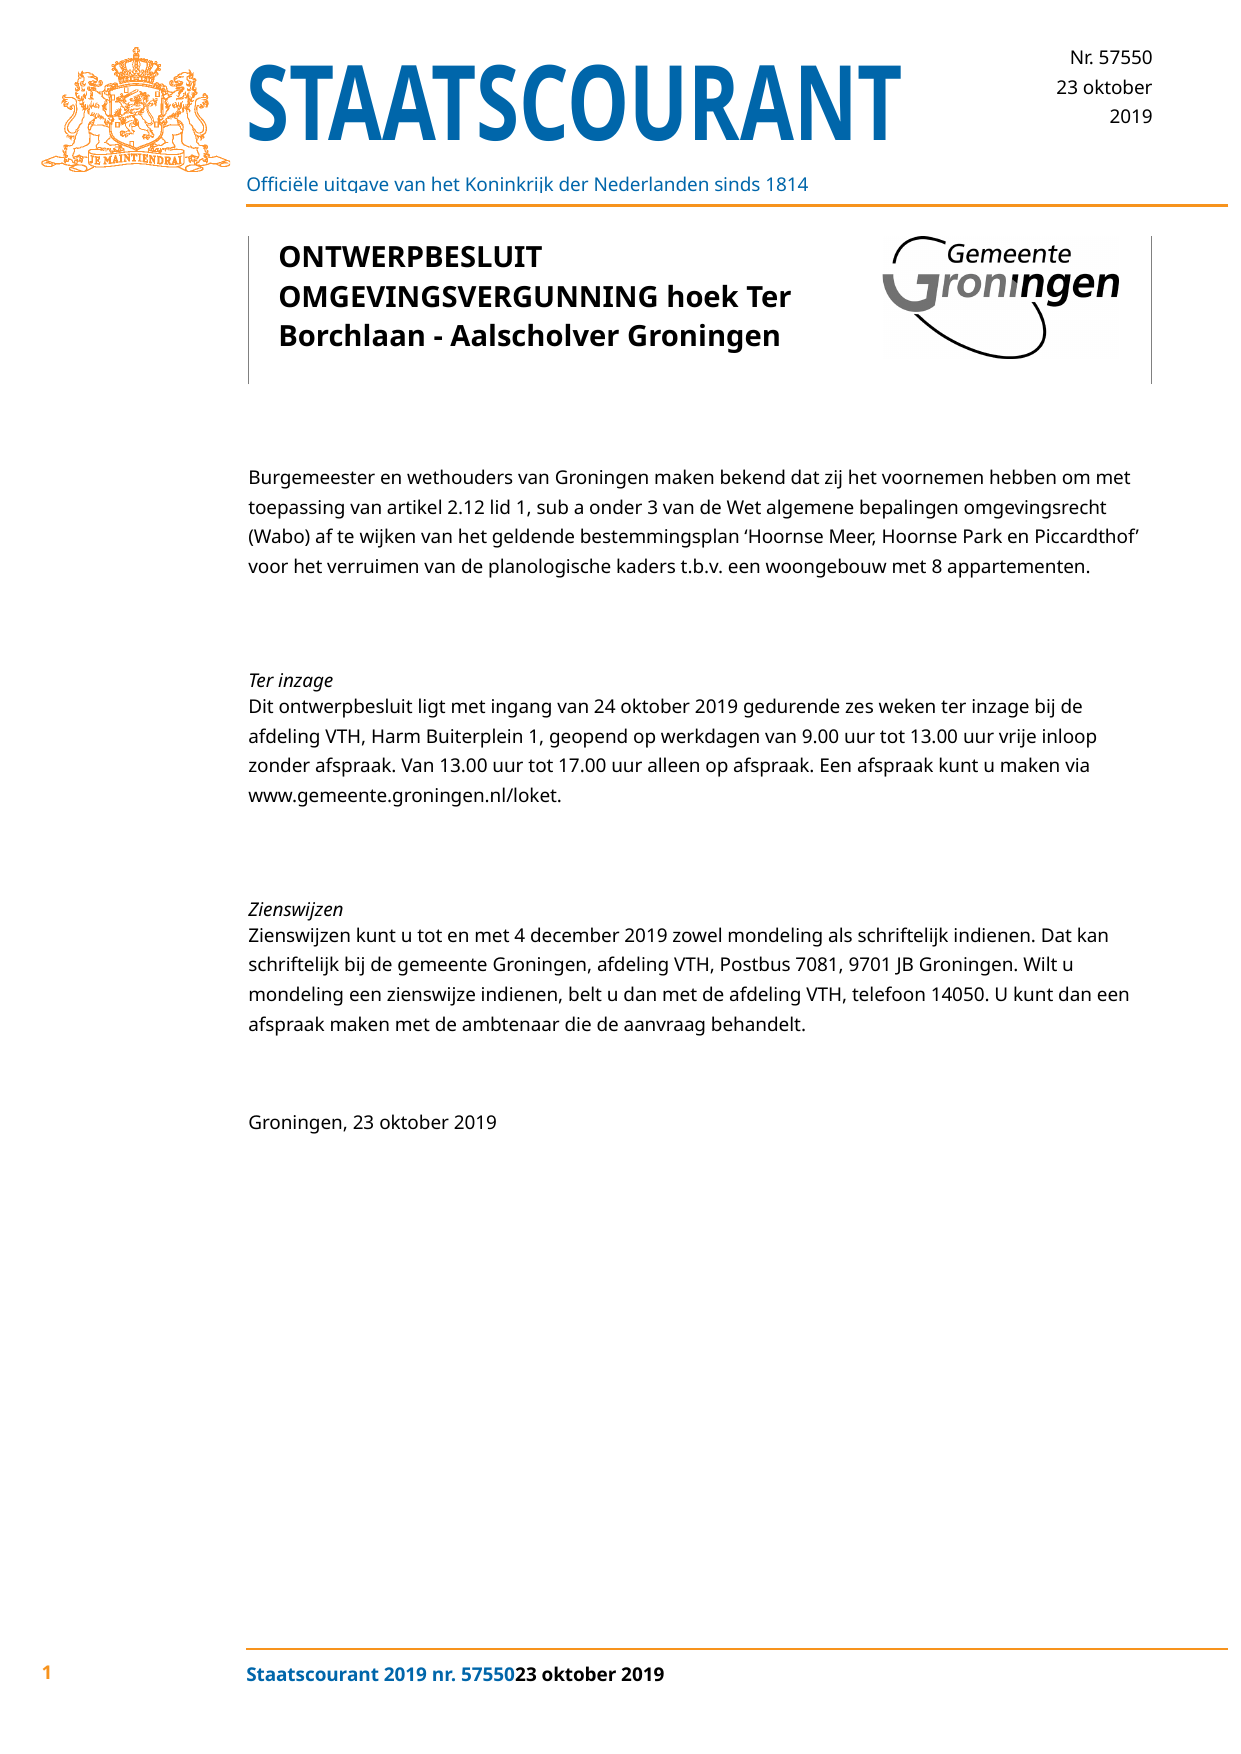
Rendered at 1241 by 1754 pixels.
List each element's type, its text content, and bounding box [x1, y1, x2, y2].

table_header [850, 236, 882, 358]
text Burgemeester en wethouders van Groningen maken bekend dat zij het voornemen hebben om met toepassing van artikel 2.12 lid 1, sub a onder 3 van de Wet algemene bepalingen omgevingsrecht (Wabo) af te wijken van het geldende bestemmingsplan ‘Hoornse Meer, Hoornse Park en Piccardthof’ voor het verruimen van de planologische kaders t.b.v. een woongebouw met 8 appartementen. [248, 464, 1152, 579]
text Zienswijzen kunt u tot en met 4 december 2019 zowel mondeling als schriftelijk indienen. Dat kan schriftelijk bij de gemeente Groningen, afdeling VTH, Postbus 7081, 9701 JB Groningen. Wilt u mondeling een zienswijze indienen, belt u dan met de afdeling VTH, telefoon 14050. U kunt dan een afspraak maken met de ambtenaar die de aanvraag behandelt. [248, 922, 1152, 1037]
text Groningen, 23 oktober 2019 [248, 1109, 1152, 1135]
text Zienswijzen [248, 896, 1152, 922]
text Ter inzage [248, 667, 1152, 693]
picture [41, 47, 231, 172]
table_header ONTWERPBESLUIT OMGEVINGSVERGUNNING hoek Ter Borchlaan - Aalscholver Groningen [249, 236, 850, 384]
table_header [850, 359, 1151, 384]
text Dit ontwerpbesluit ligt met ingang van 24 oktober 2019 gedurende zes weken ter inzage bij de afdeling VTH, Harm Buiterplein 1, geopend op werkdagen van 9.00 uur tot 13.00 uur vrije inloop zonder afspraak. Van 13.00 uur tot 17.00 uur alleen op afspraak. Een afspraak kunt u maken via www.gemeente.groningen.nl/loket. [248, 693, 1152, 808]
table_header [1119, 236, 1151, 358]
picture [882, 236, 1119, 359]
